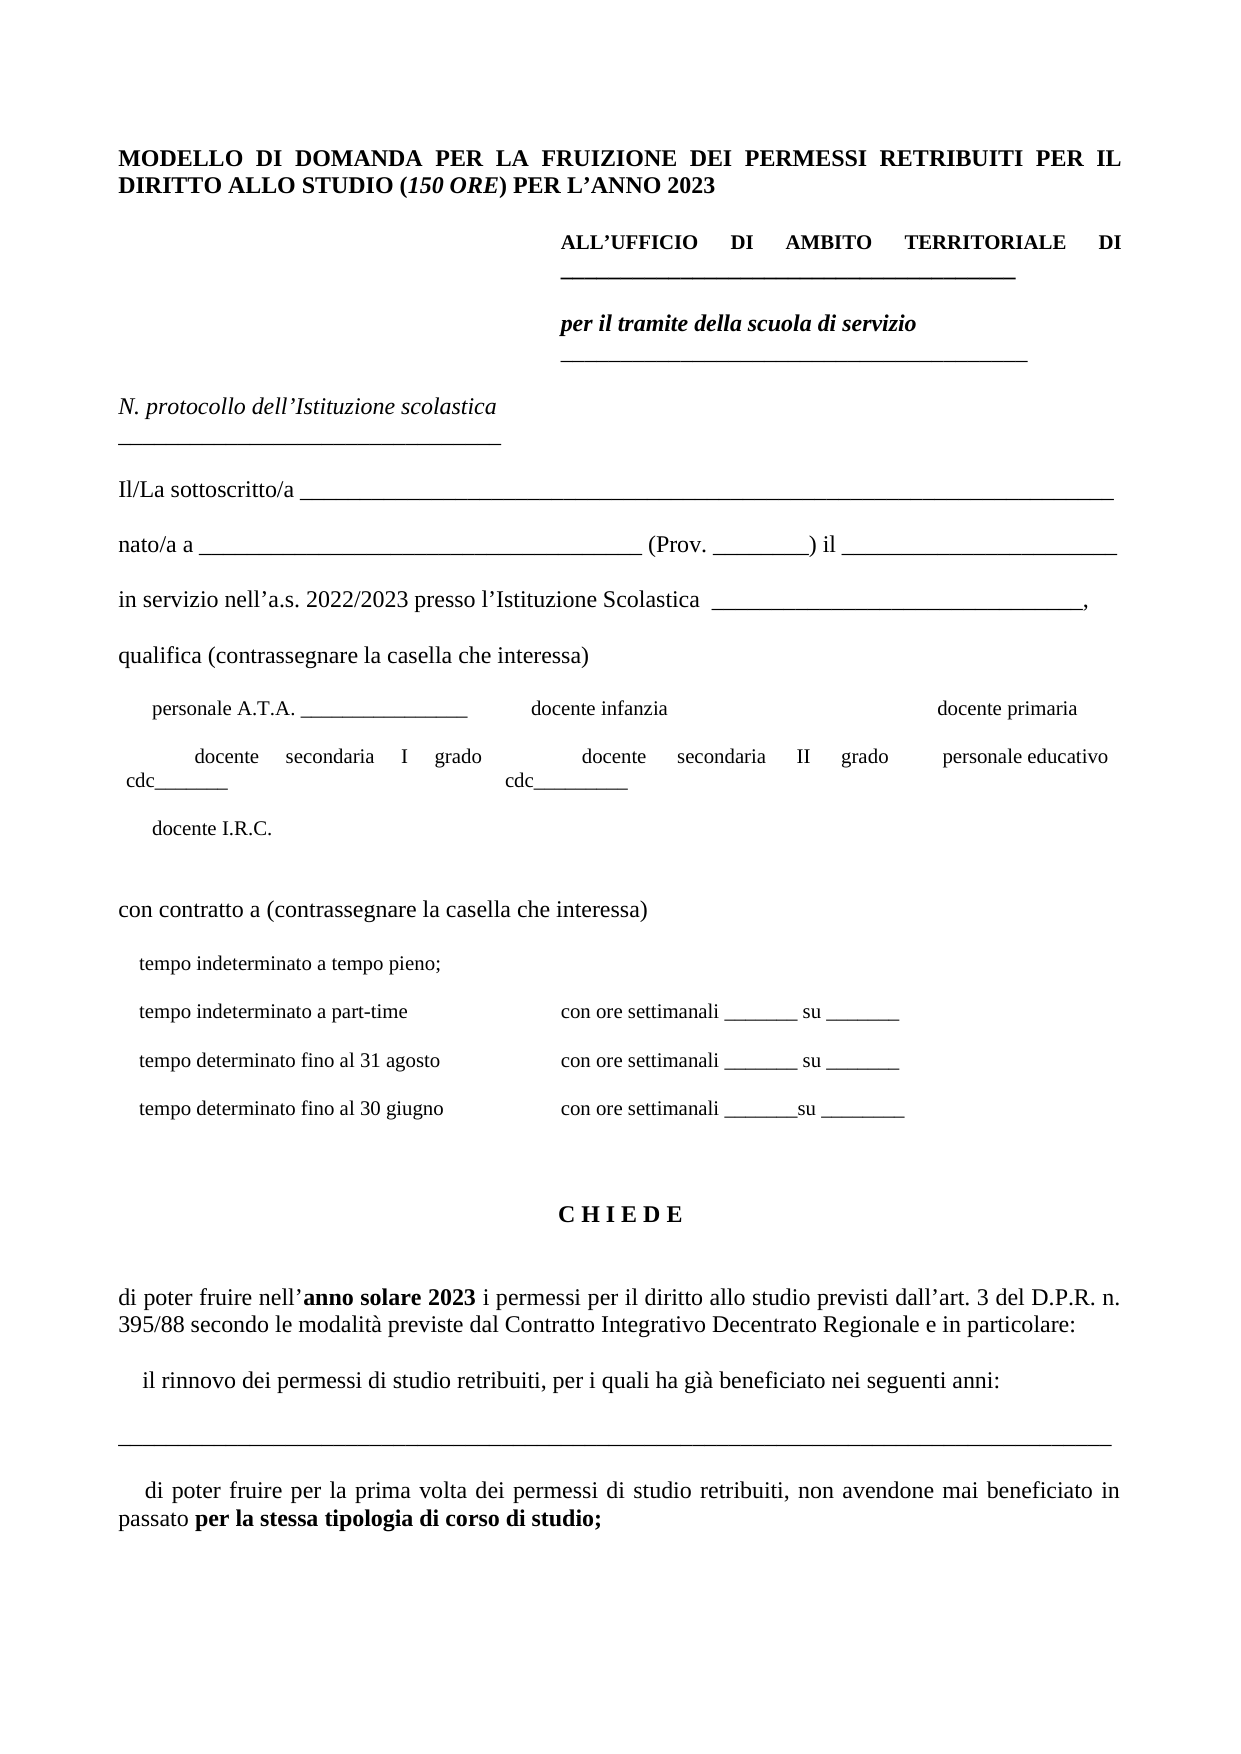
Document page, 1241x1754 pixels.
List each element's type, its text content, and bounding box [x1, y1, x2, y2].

table_cell [494, 816, 900, 840]
table_cell docente secondaria I grado cdc_______ [115, 744, 493, 816]
table_header docente infanzia [494, 696, 900, 744]
table_header docente primaria [900, 696, 1122, 744]
table_header personale A.T.A. ________________ [115, 696, 493, 744]
text Il/La sottoscritto/a ____________________________________________________________________ [118, 475, 1122, 503]
text _______________________________________ [487, 337, 1122, 365]
text qualifica (contrassegnare la casella che interessa) [118, 641, 1122, 668]
text C H I E D E [118, 1200, 1122, 1228]
text con contratto a (contrassegnare la casella che interessa) [118, 896, 1122, 923]
text tempo determinato fino al 31 agosto con ore settimanali _______ su _______ [118, 1048, 1122, 1072]
table_cell personale educativo [900, 744, 1122, 816]
text ________________________________ [118, 420, 1122, 447]
text per il tramite della scuola di servizio [487, 309, 1122, 337]
text N. protocollo dell’Istituzione scolastica [118, 392, 1122, 420]
text ALL’UFFICIO DI AMBITO TERRITORIALE DI ______________________________________ [561, 227, 1122, 282]
table_cell docente I.R.C. [115, 816, 493, 840]
table_cell [900, 816, 1122, 840]
text in servizio nell’a.s. 2022/2023 presso l’Istituzione Scolastica _______________________________, [118, 586, 1122, 613]
text di poter fruire nell’anno solare 2023 i permessi per il diritto allo studio previsti dall’art. 3 del D.P.R. n. 395/88 secondo le modalità previste dal Contratto Integrativo Decentrato Regionale e in particolare: [118, 1283, 1122, 1338]
text di poter fruire per la prima volta dei permessi di studio retribuiti, non avendone mai beneficiato in passato per la stessa tipologia di corso di studio; [118, 1476, 1122, 1531]
text nato/a a _____________________________________ (Prov. ________) il _______________________ [118, 530, 1122, 558]
table_cell docente secondaria II grado cdc_________ [494, 744, 900, 816]
text tempo determinato fino al 30 giugno con ore settimanali _______su ________ [118, 1096, 1122, 1120]
text MODELLO DI DOMANDA PER LA FRUIZIONE DEI PERMESSI RETRIBUITI PER IL DIRITTO ALLO STUDIO (150 ORE) PER L’ANNO 2023 [118, 144, 1122, 199]
text tempo indeterminato a part-time con ore settimanali _______ su _______ [118, 999, 1122, 1023]
text il rinnovo dei permessi di studio retribuiti, per i quali ha già beneficiato nei seguenti anni: [118, 1366, 1122, 1393]
text ___________________________________________________________________________________ [118, 1421, 1122, 1448]
text tempo indeterminato a tempo pieno; [118, 951, 1122, 975]
